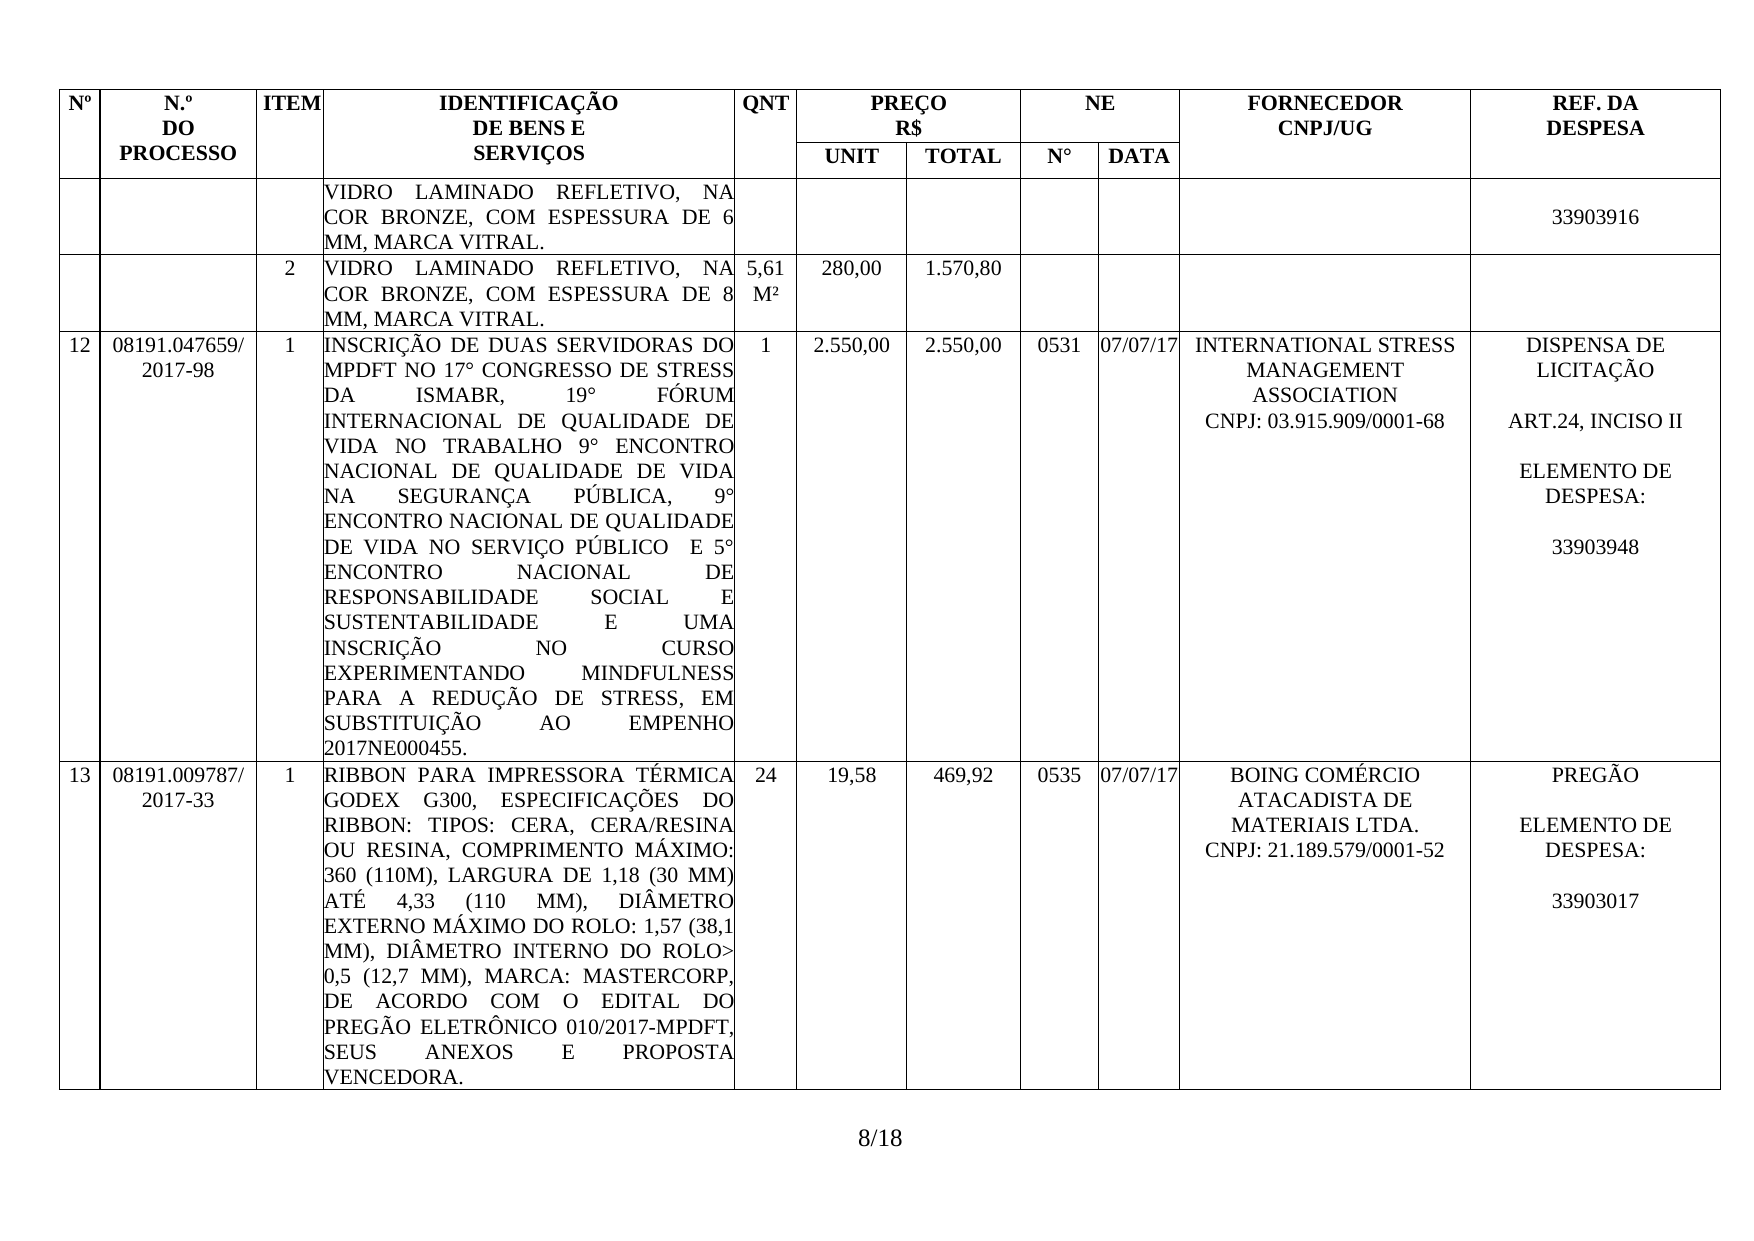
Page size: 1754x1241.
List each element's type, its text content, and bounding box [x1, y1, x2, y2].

table_header PREÇO R$ [797, 90, 1020, 142]
table_cell 1.570,80 [907, 255, 1020, 331]
table_cell [257, 179, 323, 254]
table_cell 33903916 [1471, 179, 1720, 254]
table_cell 12 [60, 332, 99, 761]
table_cell [60, 179, 99, 254]
table_cell 1 [257, 762, 323, 1089]
table_cell DISPENSA DE LICITAÇÃO ART.24, INCISO II ELEMENTO DE DESPESA: 33903948 [1471, 332, 1720, 761]
table_cell [1471, 255, 1720, 331]
table_header Nº [60, 90, 99, 178]
table_cell [101, 255, 256, 331]
table_header REF. DA DESPESA [1471, 90, 1720, 178]
table_cell N° [1021, 143, 1098, 178]
table_cell 07/07/17 [1099, 332, 1179, 761]
table_cell 5,61 M² [735, 255, 796, 331]
table_cell TOTAL [907, 143, 1020, 178]
table_cell 280,00 [797, 255, 906, 331]
table_cell [1021, 179, 1098, 254]
table_header QNT [735, 90, 796, 178]
table_cell 1 [735, 332, 796, 761]
table_cell 13 [60, 762, 99, 1089]
table_cell INTERNATIONAL STRESS MANAGEMENT ASSOCIATION CNPJ: 03.915.909/0001-68 [1180, 332, 1470, 761]
table_cell [1180, 179, 1470, 254]
table_cell VIDRO LAMINADO REFLETIVO, NA COR BRONZE, COM ESPESSURA DE 8 MM, MARCA VITRAL. [324, 255, 734, 331]
table_cell 1 [257, 332, 323, 761]
table_cell [1099, 255, 1179, 331]
table_cell 2.550,00 [907, 332, 1020, 761]
table_cell 08191.047659/ 2017-98 [101, 332, 256, 761]
table_header FORNECEDOR CNPJ/UG [1180, 90, 1470, 178]
table_cell [60, 255, 99, 331]
table_cell 2.550,00 [797, 332, 906, 761]
table_cell [1180, 255, 1470, 331]
table_cell BOING COMÉRCIO ATACADISTA DE MATERIAIS LTDA. CNPJ: 21.189.579/0001-52 [1180, 762, 1470, 1089]
table_cell INSCRIÇÃO DE DUAS SERVIDORAS DO MPDFT NO 17° CONGRESSO DE STRESS DA ISMABR, 19° FÓRUM INTERNACIONAL DE QUALIDADE DE VIDA NO TRABALHO 9° ENCONTRO NACIONAL DE QUALIDADE DE VIDA NA SEGURANÇA PÚBLICA, 9° ENCONTRO NACIONAL DE QUALIDADE DE VIDA NO SERVIÇO PÚBLICO E 5° ENCONTRO NACIONAL DE RESPONSABILIDADE SOCIAL E SUSTENTABILIDADE E UMA INSCRIÇÃO NO CURSO EXPERIMENTANDO MINDFULNESS PARA A REDUÇÃO DE STRESS, EM SUBSTITUIÇÃO AO EMPENHO 2017NE000455. [324, 332, 734, 761]
table_cell UNIT [797, 143, 906, 178]
table_cell 24 [735, 762, 796, 1089]
table_cell 08191.009787/ 2017-33 [101, 762, 256, 1089]
table_cell [101, 179, 256, 254]
table_cell VIDRO LAMINADO REFLETIVO, NA COR BRONZE, COM ESPESSURA DE 6 MM, MARCA VITRAL. [324, 179, 734, 254]
table_cell 0531 [1021, 332, 1098, 761]
table_header IDENTIFICAÇÃO DE BENS E SERVIÇOS [324, 90, 734, 178]
table_header ITEM [257, 90, 323, 178]
table_header N.º DO PROCESSO [101, 90, 256, 178]
table_cell RIBBON PARA IMPRESSORA TÉRMICA GODEX G300, ESPECIFICAÇÕES DO RIBBON: TIPOS: CERA, CERA/RESINA OU RESINA, COMPRIMENTO MÁXIMO: 360 (110M), LARGURA DE 1,18 (30 MM) ATÉ 4,33 (110 MM), DIÂMETRO EXTERNO MÁXIMO DO ROLO: 1,57 (38,1 MM), DIÂMETRO INTERNO DO ROLO> 0,5 (12,7 MM), MARCA: MASTERCORP, DE ACORDO COM O EDITAL DO PREGÃO ELETRÔNICO 010/2017-MPDFT, SEUS ANEXOS E PROPOSTA VENCEDORA. [324, 762, 734, 1089]
table_cell 07/07/17 [1099, 762, 1179, 1089]
table_cell [797, 179, 906, 254]
table_cell 19,58 [797, 762, 906, 1089]
table_cell [1021, 255, 1098, 331]
table_cell DATA [1099, 143, 1179, 178]
table_cell [1099, 179, 1179, 254]
table_cell 469,92 [907, 762, 1020, 1089]
table_cell [907, 179, 1020, 254]
table_cell PREGÃO ELEMENTO DE DESPESA: 33903017 [1471, 762, 1720, 1089]
table_cell [735, 179, 796, 254]
table_header NE [1021, 90, 1179, 142]
table_cell 2 [257, 255, 323, 331]
table_cell 0535 [1021, 762, 1098, 1089]
